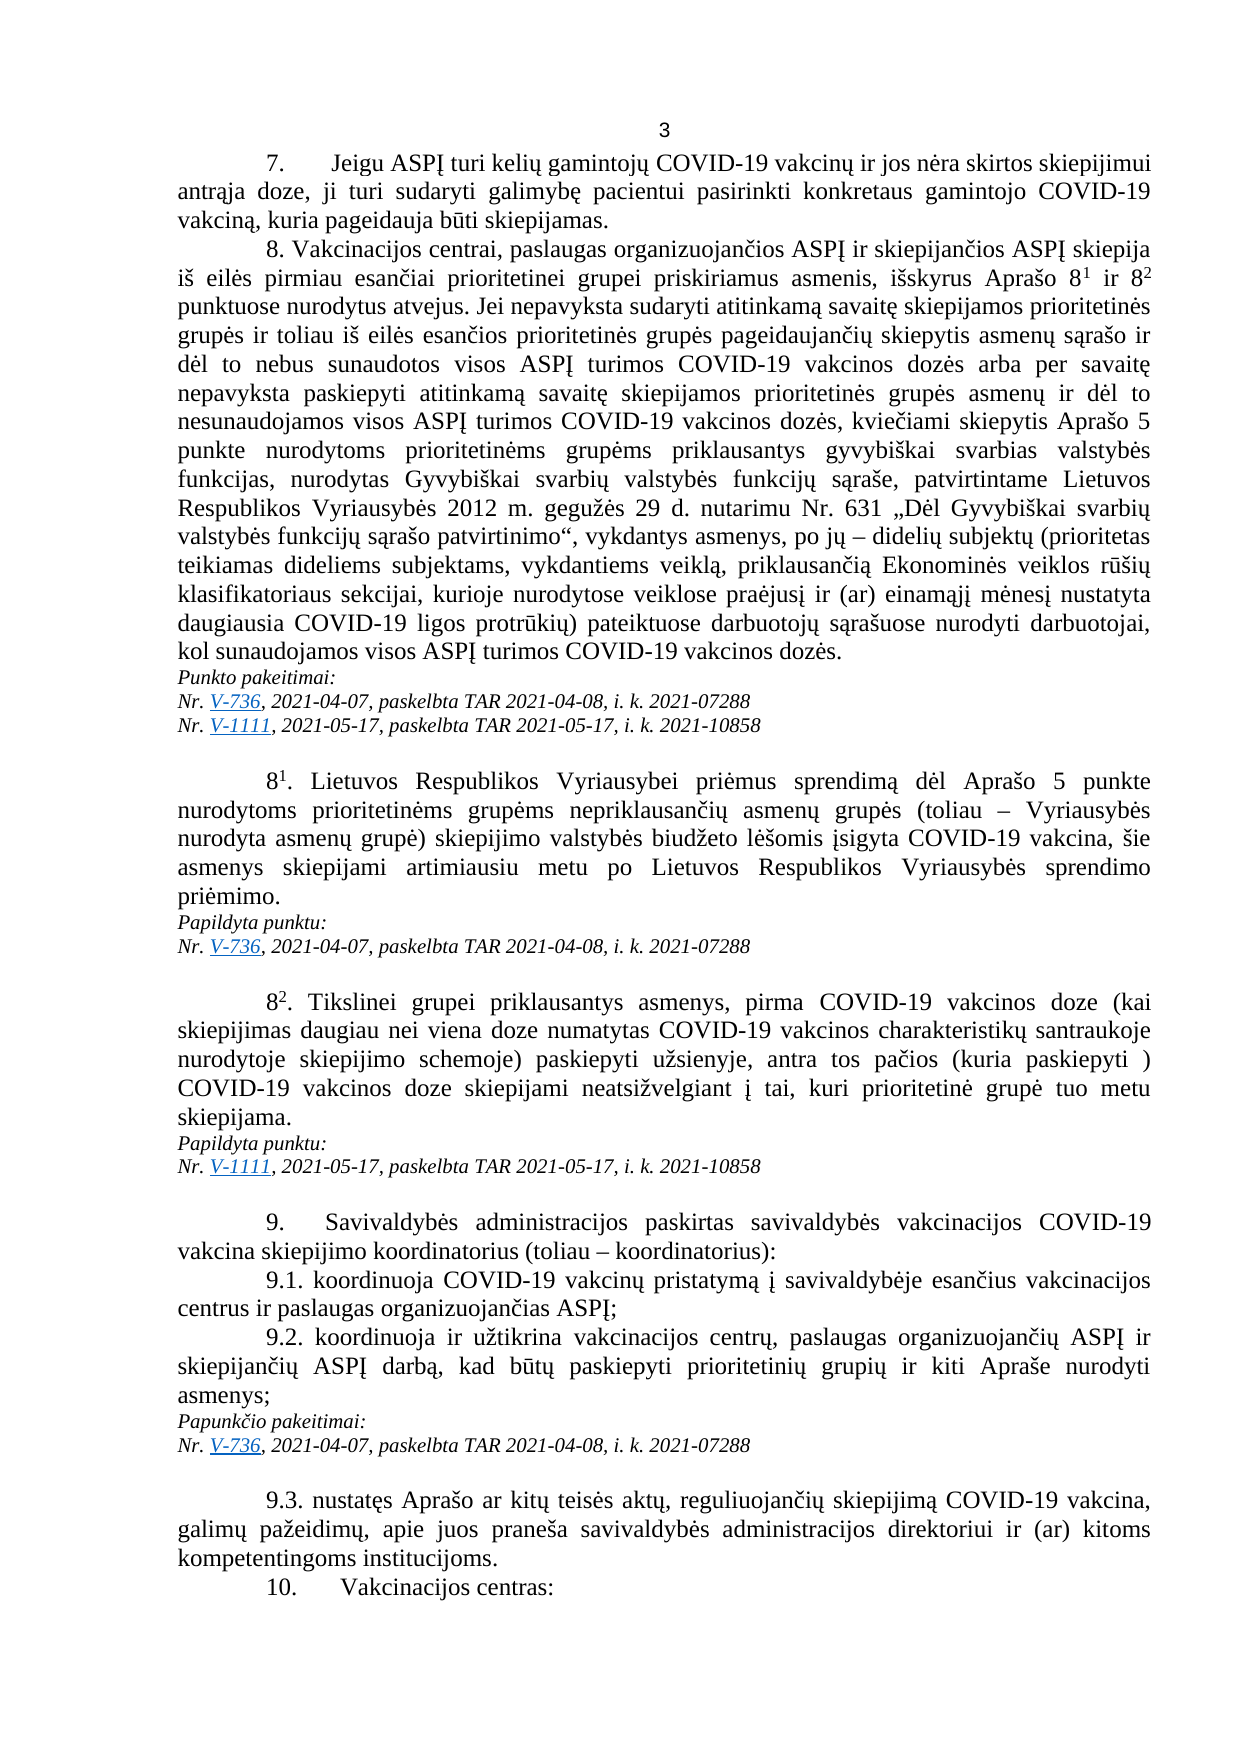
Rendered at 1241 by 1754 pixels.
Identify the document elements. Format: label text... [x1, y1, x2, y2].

text Papildyta punktu: [177, 1130, 1152, 1154]
text Nr. V-736, 2021-04-07, paskelbta TAR 2021-04-08, i. k. 2021-07288 [177, 1433, 1152, 1457]
text Nr. V-736, 2021-04-07, paskelbta TAR 2021-04-08, i. k. 2021-07288 [177, 934, 1152, 958]
text 81. Lietuvos Respublikos Vyriausybei priėmus sprendimą dėl Aprašo 5 punkte nurodytoms prioritetinėms grupėms nepriklausančių asmenų grupės (toliau – Vyriausybės nurodyta asmenų grupė) skiepijimo valstybės biudžeto lėšomis įsigyta COVID-19 vakcina, šie asmenys skiepijami artimiausiu metu po Lietuvos Respublikos Vyriausybės sprendimo priėmimo. [177, 766, 1152, 910]
text 7. Jeigu ASPĮ turi kelių gamintojų COVID-19 vakcinų ir jos nėra skirtos skiepijimui antrąja doze, ji turi sudaryti galimybę pacientui pasirinkti konkretaus gamintojo COVID-19 vakciną, kuria pageidauja būti skiepijamas. [177, 148, 1152, 234]
text Nr. V-1111, 2021-05-17, paskelbta TAR 2021-05-17, i. k. 2021-10858 [177, 713, 1152, 737]
text Nr. V-736, 2021-04-07, paskelbta TAR 2021-04-08, i. k. 2021-07288 [177, 689, 1152, 713]
text 8. Vakcinacijos centrai, paslaugas organizuojančios ASPĮ ir skiepijančios ASPĮ skiepija iš eilės pirmiau esančiai prioritetinei grupei priskiriamus asmenis, išskyrus Aprašo 81 ir 82 punktuose nurodytus atvejus. Jei nepavyksta sudaryti atitinkamą savaitę skiepijamos prioritetinės grupės ir toliau iš eilės esančios prioritetinės grupės pageidaujančių skiepytis asmenų sąrašo ir dėl to nebus sunaudotos visos ASPĮ turimos COVID-19 vakcinos dozės arba per savaitę nepavyksta paskiepyti atitinkamą savaitę skiepijamos prioritetinės grupės asmenų ir dėl to nesunaudojamos visos ASPĮ turimos COVID-19 vakcinos dozės, kviečiami skiepytis Aprašo 5 punkte nurodytoms prioritetinėms grupėms priklausantys gyvybiškai svarbias valstybės funkcijas, nurodytas Gyvybiškai svarbių valstybės funkcijų sąraše, patvirtintame Lietuvos Respublikos Vyriausybės 2012 m. gegužės 29 d. nutarimu Nr. 631 „Dėl Gyvybiškai svarbių valstybės funkcijų sąrašo patvirtinimo“, vykdantys asmenys, po jų – didelių subjektų (prioritetas teikiamas dideliems subjektams, vykdantiems veiklą, priklausančią Ekonominės veiklos rūšių klasifikatoriaus sekcijai, kurioje nurodytose veiklose praėjusį ir (ar) einamąjį mėnesį nustatyta daugiausia COVID-19 ligos protrūkių) pateiktuose darbuotojų sąrašuose nurodyti darbuotojai, kol sunaudojamos visos ASPĮ turimos COVID-19 vakcinos dozės. [177, 234, 1152, 665]
text Papunkčio pakeitimai: [177, 1408, 1152, 1433]
text Punkto pakeitimai: [177, 665, 1152, 689]
text Papildyta punktu: [177, 910, 1152, 934]
text 9. Savivaldybės administracijos paskirtas savivaldybės vakcinacijos COVID-19 vakcina skiepijimo koordinatorius (toliau – koordinatorius): [177, 1207, 1152, 1265]
text 9.3. nustatęs Aprašo ar kitų teisės aktų, reguliuojančių skiepijimą COVID-19 vakcina, galimų pažeidimų, apie juos praneša savivaldybės administracijos direktoriui ir (ar) kitoms kompetentingoms institucijoms. [177, 1485, 1152, 1572]
text 82. Tikslinei grupei priklausantys asmenys, pirma COVID-19 vakcinos doze (kai skiepijimas daugiau nei viena doze numatytas COVID-19 vakcinos charakteristikų santraukoje nurodytoje skiepijimo schemoje) paskiepyti užsienyje, antra tos pačios (kuria paskiepyti ) COVID-19 vakcinos doze skiepijami neatsižvelgiant į tai, kuri prioritetinė grupė tuo metu skiepijama. [177, 987, 1152, 1130]
text Nr. V-1111, 2021-05-17, paskelbta TAR 2021-05-17, i. k. 2021-10858 [177, 1154, 1152, 1178]
text 10. Vakcinacijos centras: [177, 1572, 1152, 1600]
text 9.2. koordinuoja ir užtikrina vakcinacijos centrų, paslaugas organizuojančių ASPĮ ir skiepijančių ASPĮ darbą, kad būtų paskiepyti prioritetinių grupių ir kiti Apraše nurodyti asmenys; [177, 1322, 1152, 1408]
text 9.1. koordinuoja COVID-19 vakcinų pristatymą į savivaldybėje esančius vakcinacijos centrus ir paslaugas organizuojančias ASPĮ; [177, 1265, 1152, 1322]
